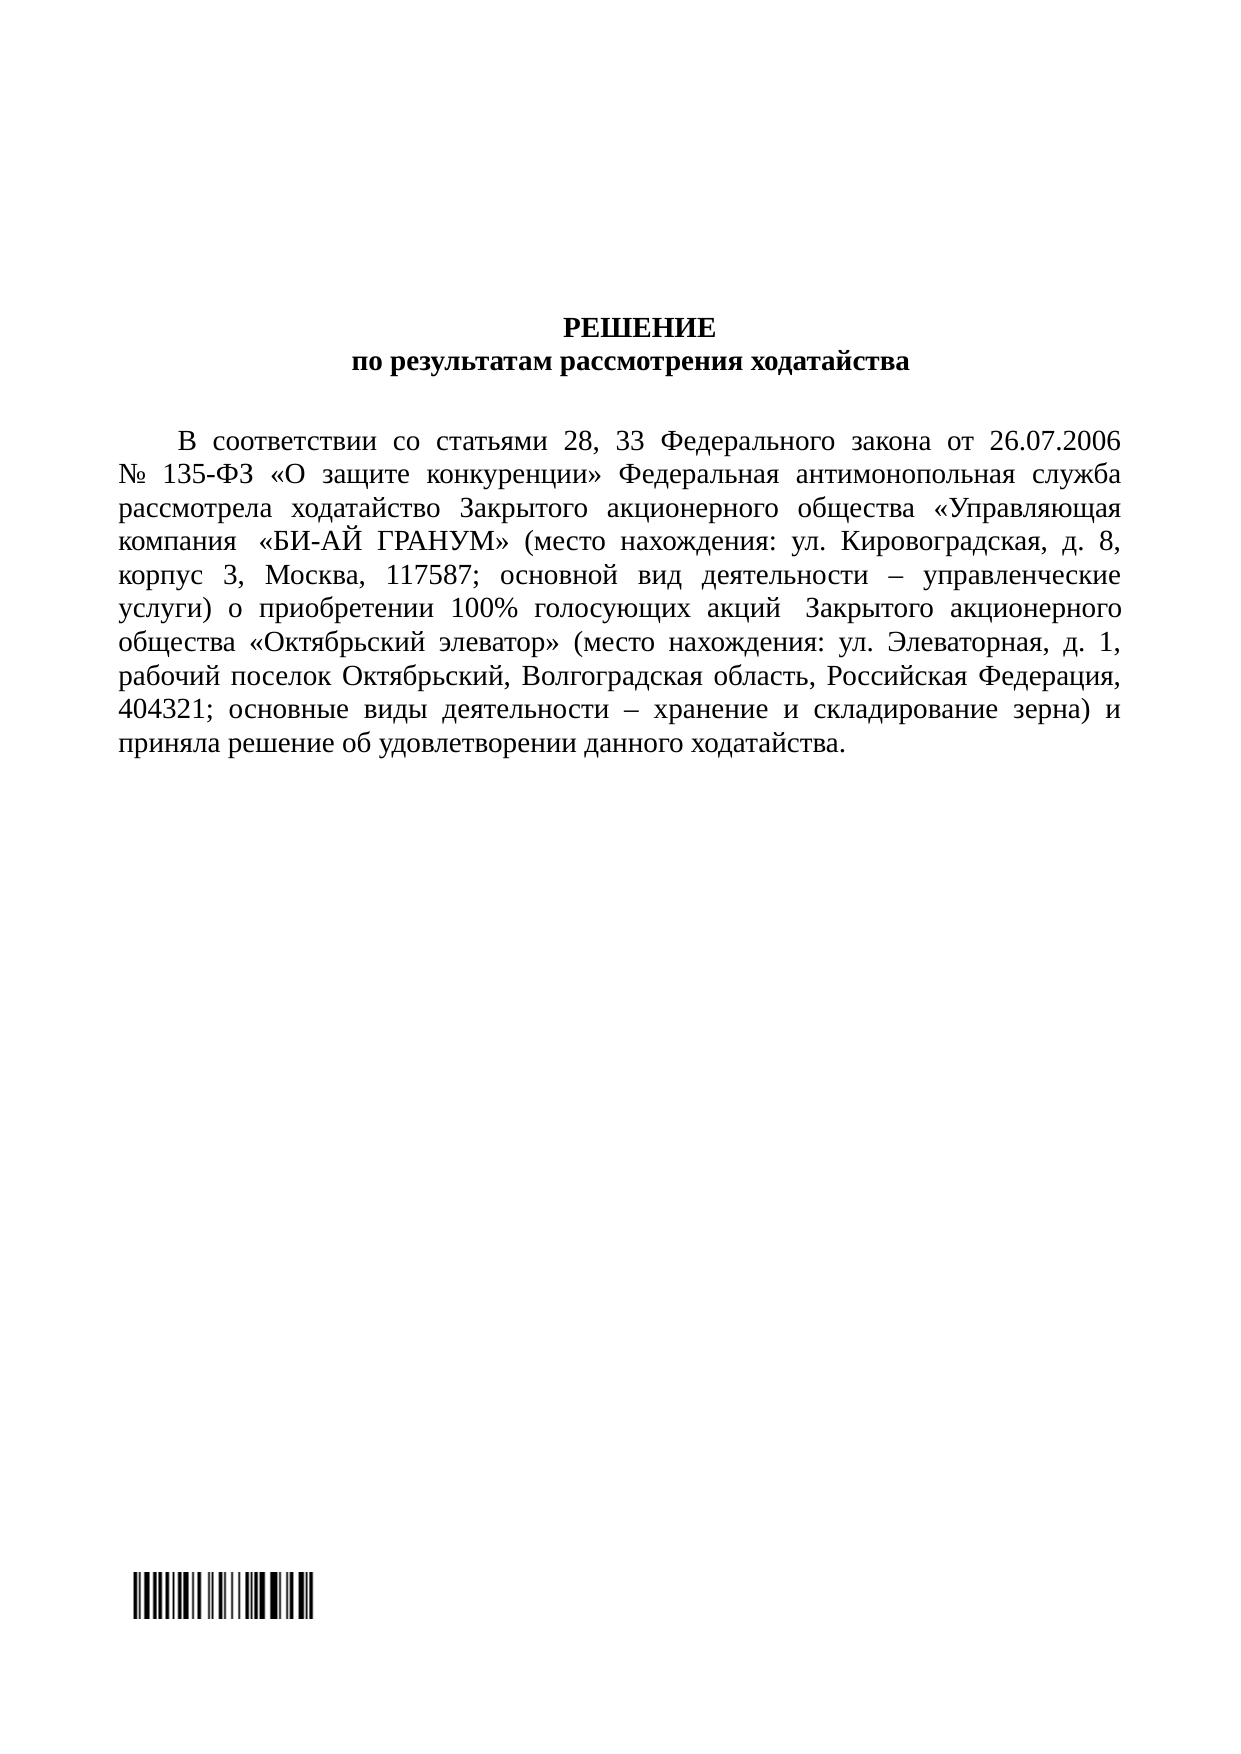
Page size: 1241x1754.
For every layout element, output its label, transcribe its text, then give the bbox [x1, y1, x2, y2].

text В соответствии со статьями 28, 33 Федерального закона от 26.07.2006 № 135-ФЗ «О защите конкуренции» Федеральная антимонопольная служба рассмотрела ходатайство Закрытого акционерного общества «Управляющая компания «БИ-АЙ ГРАНУМ» (место нахождения: ул. Кировоградская, д. 8, корпус 3, Москва, 117587; основной вид деятельности – управленческие услуги) о приобретении 100% голосующих акций Закрытого акционерного общества «Октябрьский элеватор» (место нахождения: ул. Элеваторная, д. 1, рабочий поселок Октябрьский, Волгоградская область, Российская Федерация, 404321; основные виды деятельности – хранение и складирование зерна) и приняла решение об удовлетворении данного ходатайства. [118, 423, 1122, 758]
text РЕШЕНИЕ [118, 310, 1122, 343]
text по результатам рассмотрения ходатайства [118, 343, 1122, 377]
picture [118, 1572, 331, 1619]
